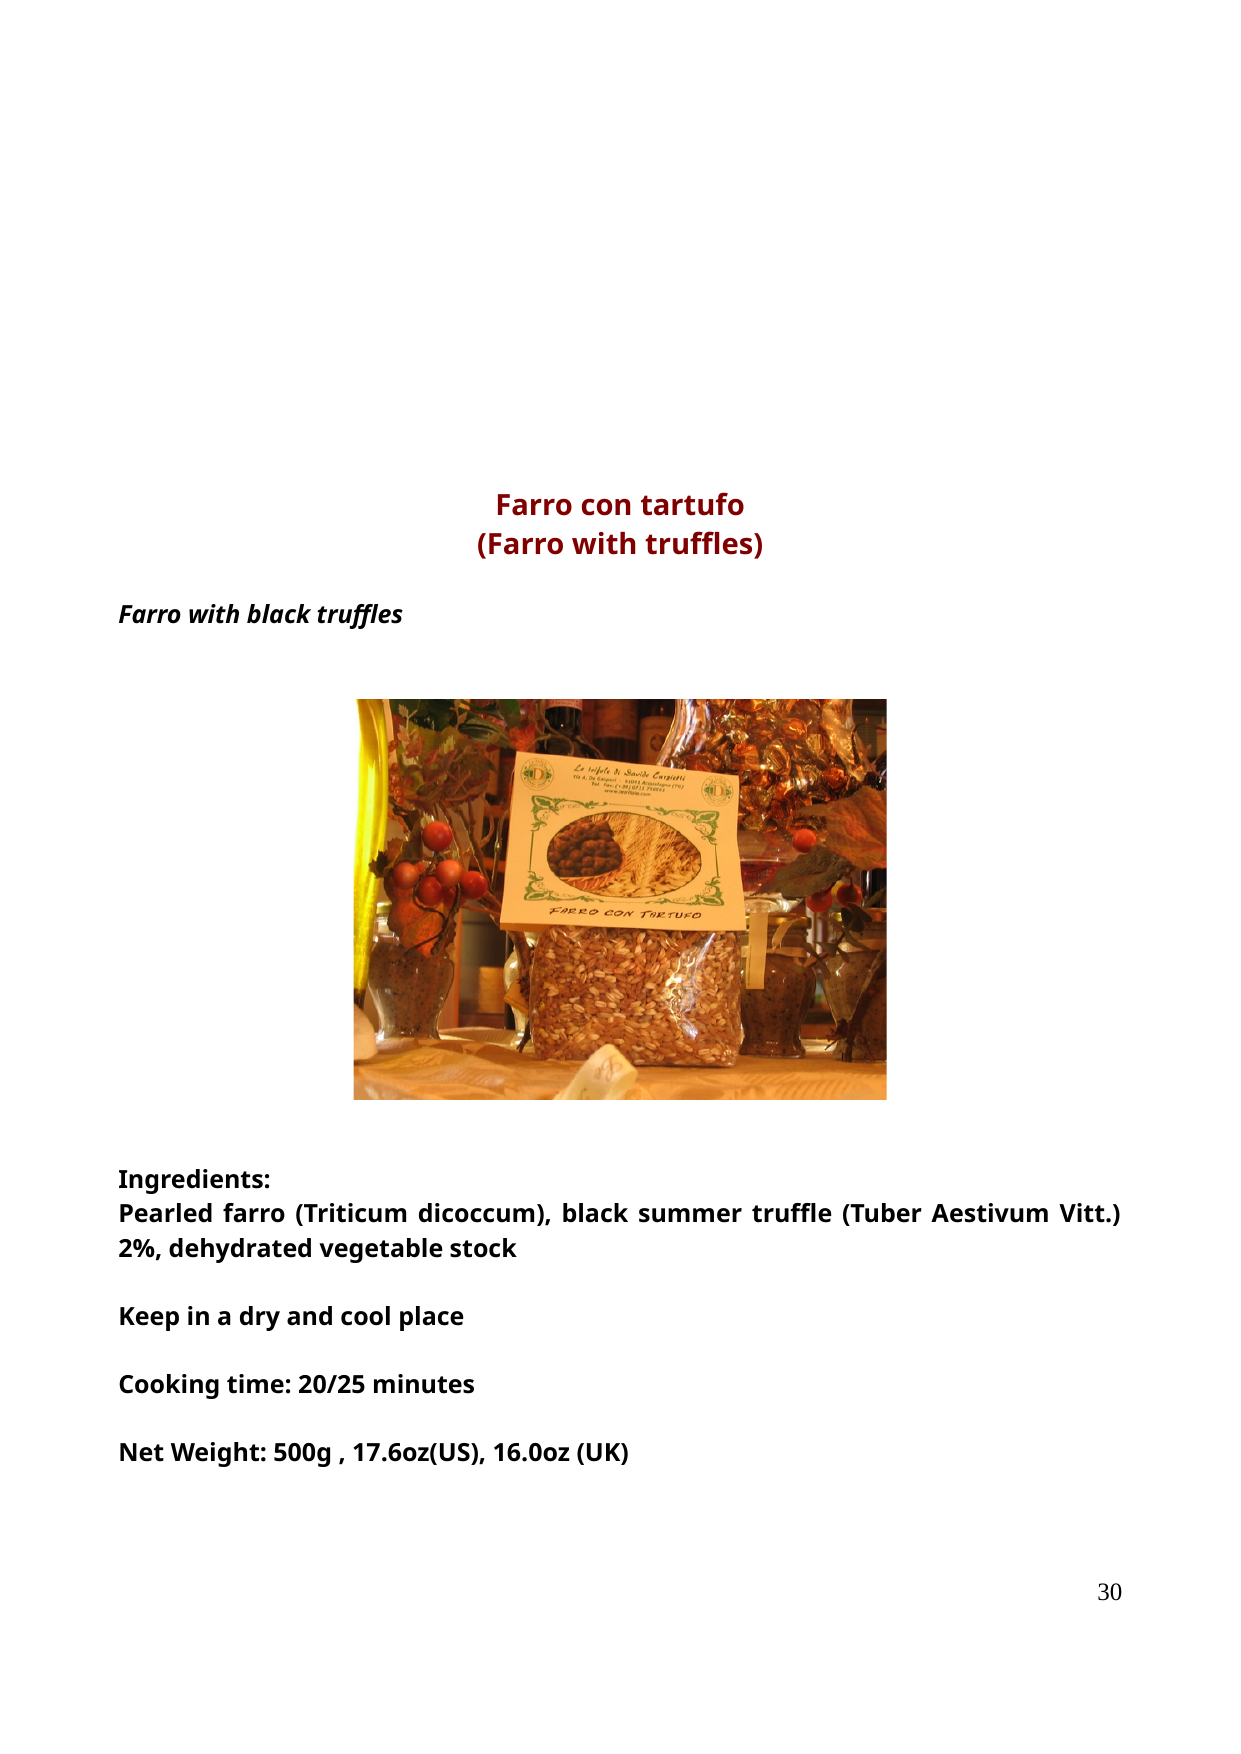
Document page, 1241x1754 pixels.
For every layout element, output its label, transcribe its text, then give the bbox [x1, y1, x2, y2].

text Farro con tartufo [118, 484, 1122, 523]
text Farro with black truffles [118, 597, 1122, 631]
text (Farro with truffles) [118, 523, 1122, 563]
text Ingredients: [118, 1162, 1122, 1196]
text Keep in a dry and cool place [118, 1298, 1122, 1332]
text Cooking time: 20/25 minutes [118, 1366, 1122, 1401]
text Pearled farro (Triticum dicoccum), black summer truffle (Tuber Aestivum Vitt.) 2%, dehydrated vegetable stock [118, 1196, 1122, 1264]
text Net Weight: 500g , 17.6oz(US), 16.0oz (UK) [118, 1434, 1122, 1469]
